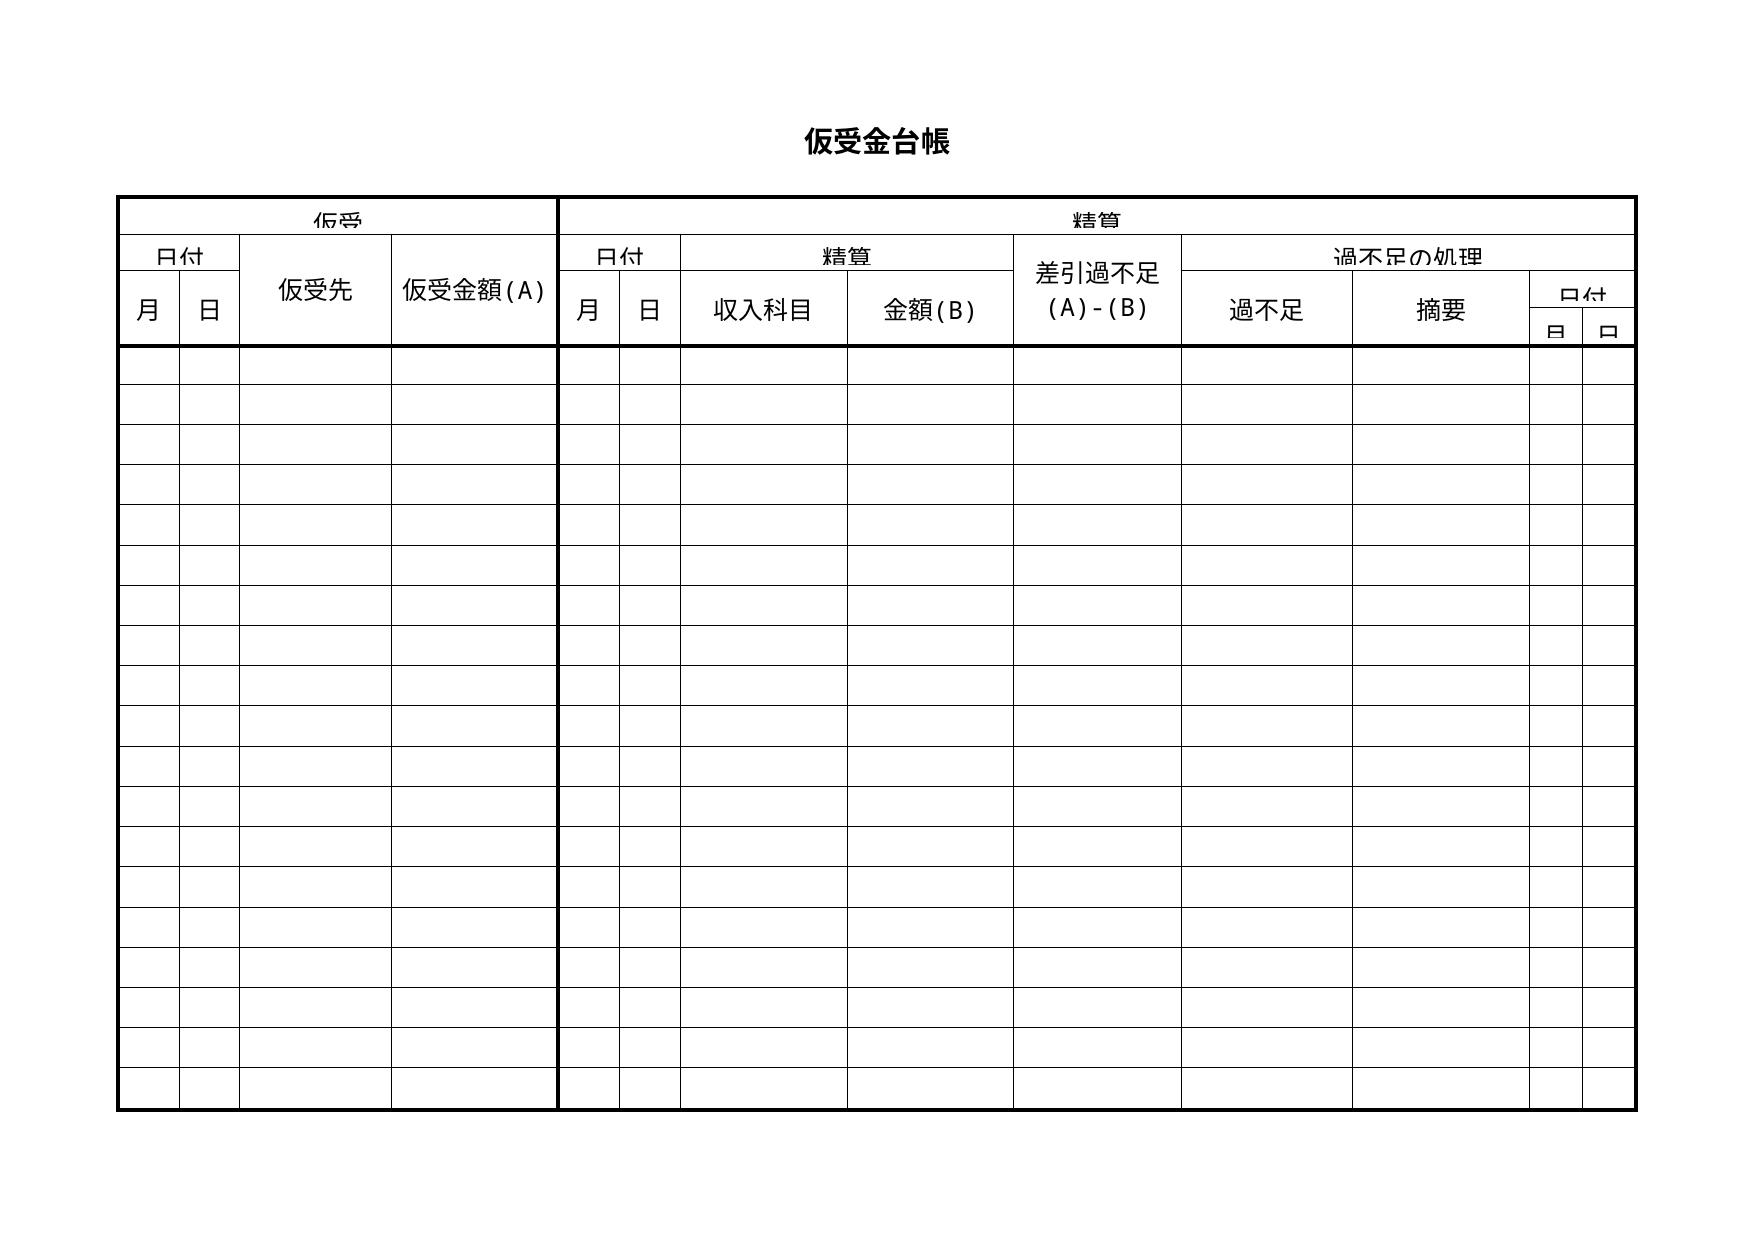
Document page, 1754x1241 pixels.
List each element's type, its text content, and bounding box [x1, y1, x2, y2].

table_cell [180, 586, 239, 625]
table_cell [240, 505, 391, 544]
table_cell [392, 465, 556, 504]
table_cell [180, 706, 239, 746]
table_cell [180, 747, 239, 786]
table_cell [620, 425, 680, 464]
table_cell [180, 827, 239, 866]
table_cell [681, 1028, 847, 1067]
table_cell 日 [180, 271, 239, 343]
table_cell [681, 546, 847, 585]
table_cell [1182, 505, 1352, 544]
table_cell [392, 546, 556, 585]
table_cell [1014, 348, 1181, 384]
table_cell 金額(B) [848, 271, 1013, 343]
table_cell [392, 988, 556, 1027]
table_cell [1530, 586, 1582, 625]
table_cell [1583, 465, 1634, 504]
table_cell [681, 385, 847, 424]
table_cell [1583, 827, 1634, 866]
table_cell [1353, 867, 1529, 906]
table_cell [1530, 626, 1582, 665]
table_cell [1530, 908, 1582, 947]
table_cell [1182, 948, 1352, 987]
table_cell [1014, 586, 1181, 625]
table_cell [240, 586, 391, 625]
table_cell [1353, 988, 1529, 1027]
table_cell [1014, 1068, 1181, 1107]
table_cell [560, 666, 619, 705]
table_cell [1583, 546, 1634, 585]
table_cell [392, 867, 556, 906]
table_cell [848, 747, 1013, 786]
table_cell [848, 348, 1013, 384]
table_cell [1014, 827, 1181, 866]
table_cell [560, 787, 619, 826]
table_cell [681, 626, 847, 665]
table_cell [180, 505, 239, 544]
table_cell 日付 [120, 235, 239, 270]
table_cell [620, 747, 680, 786]
table_cell [240, 908, 391, 947]
table_cell [681, 988, 847, 1027]
table_cell [1182, 706, 1352, 746]
table_cell [1182, 867, 1352, 906]
table_cell [120, 626, 179, 665]
table_cell [681, 867, 847, 906]
table_cell [240, 787, 391, 826]
table_cell [240, 465, 391, 504]
table_cell [848, 546, 1013, 585]
table_cell [1530, 465, 1582, 504]
table_cell [120, 546, 179, 585]
table_cell [560, 385, 619, 424]
table_cell [1014, 546, 1181, 585]
table_cell [1530, 505, 1582, 544]
table_cell [620, 465, 680, 504]
table_cell [392, 1068, 556, 1107]
table_cell [120, 787, 179, 826]
table_cell [240, 546, 391, 585]
table_cell [1583, 706, 1634, 746]
table_cell [681, 908, 847, 947]
table_cell [620, 626, 680, 665]
table_cell [1353, 626, 1529, 665]
table_cell [620, 1068, 680, 1107]
table_cell [1182, 1068, 1352, 1107]
table_cell [240, 425, 391, 464]
table_cell [392, 586, 556, 625]
table_cell [240, 867, 391, 906]
table_cell [1530, 348, 1582, 384]
table_cell [1014, 706, 1181, 746]
table_cell [120, 505, 179, 544]
table_cell [620, 948, 680, 987]
table_cell 月 [120, 271, 179, 343]
text 仮受金台帳 [118, 118, 1636, 160]
table_cell [1014, 908, 1181, 947]
table_cell [560, 626, 619, 665]
table_cell [1353, 1028, 1529, 1067]
table_cell [1182, 425, 1352, 464]
table_cell [1530, 385, 1582, 424]
table_cell [1353, 706, 1529, 746]
table_cell [1014, 867, 1181, 906]
table_cell [560, 465, 619, 504]
table_cell [1182, 626, 1352, 665]
table_cell [560, 348, 619, 384]
table_cell [560, 1028, 619, 1067]
table_cell 日付 [1530, 271, 1634, 307]
table_cell [120, 586, 179, 625]
table_cell [848, 1068, 1013, 1107]
table_cell [120, 867, 179, 906]
table_cell [681, 827, 847, 866]
table_cell [560, 586, 619, 625]
table_cell [392, 666, 556, 705]
table_cell [180, 1068, 239, 1107]
table_cell [681, 706, 847, 746]
table_cell [560, 1068, 619, 1107]
table_cell [560, 867, 619, 906]
table_cell [180, 546, 239, 585]
table_cell [620, 867, 680, 906]
table_cell [1014, 385, 1181, 424]
table_cell [392, 706, 556, 746]
table_cell [1182, 1028, 1352, 1067]
table_cell [1530, 1028, 1582, 1067]
table_cell [180, 465, 239, 504]
table_cell [1530, 827, 1582, 866]
table_cell [1353, 586, 1529, 625]
table_cell [681, 586, 847, 625]
table_cell [1014, 1028, 1181, 1067]
table_cell 収入科目 [681, 271, 847, 343]
table_cell [848, 385, 1013, 424]
table_cell [240, 827, 391, 866]
table_cell [620, 988, 680, 1027]
table_cell [560, 908, 619, 947]
table_cell [1583, 1068, 1634, 1107]
table_cell [1353, 747, 1529, 786]
table_cell [1182, 546, 1352, 585]
table_cell [1530, 948, 1582, 987]
table_cell [1353, 425, 1529, 464]
table_cell [1014, 747, 1181, 786]
table_cell [1583, 867, 1634, 906]
table_cell [1353, 546, 1529, 585]
table_cell [848, 425, 1013, 464]
table_cell [1353, 948, 1529, 987]
table_cell 日 [1583, 308, 1634, 343]
table_cell [560, 425, 619, 464]
table_cell 仮受金額(A) [392, 235, 556, 343]
table_cell 日 [620, 271, 680, 343]
table_cell [240, 1068, 391, 1107]
table_cell [180, 425, 239, 464]
table_cell [240, 948, 391, 987]
table_cell [681, 505, 847, 544]
table_cell [1530, 988, 1582, 1027]
table_cell [620, 666, 680, 705]
table_cell [560, 546, 619, 585]
table_cell [848, 586, 1013, 625]
table_cell [1353, 827, 1529, 866]
table_cell [120, 348, 179, 384]
table_cell [240, 1028, 391, 1067]
table_cell [560, 988, 619, 1027]
table_cell [1530, 666, 1582, 705]
table_cell [392, 747, 556, 786]
table_cell [1353, 787, 1529, 826]
table_cell [681, 787, 847, 826]
table_cell [392, 827, 556, 866]
table_cell [240, 385, 391, 424]
table_cell [1182, 385, 1352, 424]
table_cell [1182, 787, 1352, 826]
table_cell [848, 827, 1013, 866]
table_header 精算 [560, 199, 1634, 233]
table_cell [1583, 988, 1634, 1027]
table_cell [620, 546, 680, 585]
table_cell [1583, 348, 1634, 384]
table_cell [392, 1028, 556, 1067]
table_header 仮受 [120, 199, 556, 233]
table_cell [180, 385, 239, 424]
table_cell [1530, 787, 1582, 826]
table_cell [120, 465, 179, 504]
table_cell [1583, 747, 1634, 786]
table_cell [1583, 787, 1634, 826]
table_cell [620, 505, 680, 544]
table_cell [1353, 348, 1529, 384]
table_cell [392, 626, 556, 665]
table_cell 差引過不足 (A)-(B) [1014, 235, 1181, 343]
table_cell [560, 948, 619, 987]
table_cell [1530, 706, 1582, 746]
table_cell [848, 1028, 1013, 1067]
table_cell [120, 706, 179, 746]
table_cell [392, 348, 556, 384]
table_cell [1353, 666, 1529, 705]
table_cell [1583, 586, 1634, 625]
table_cell [620, 827, 680, 866]
table_cell [681, 666, 847, 705]
table_cell [1014, 787, 1181, 826]
table_cell [620, 586, 680, 625]
table_cell 日付 [560, 235, 680, 270]
table_cell 精算 [681, 235, 1013, 270]
table_cell [1182, 747, 1352, 786]
table_cell [620, 1028, 680, 1067]
table_cell [180, 348, 239, 384]
table_cell [240, 666, 391, 705]
table_cell [681, 425, 847, 464]
table_cell 過不足 [1182, 271, 1352, 343]
table_cell [848, 988, 1013, 1027]
table_cell [1353, 1068, 1529, 1107]
table_cell [1583, 908, 1634, 947]
table_cell [392, 385, 556, 424]
table_cell 月 [560, 271, 619, 343]
table_cell [120, 948, 179, 987]
table_cell [1182, 586, 1352, 625]
table_cell [681, 348, 847, 384]
table_cell [848, 948, 1013, 987]
table_cell [1014, 465, 1181, 504]
table_cell [1530, 546, 1582, 585]
table_cell [392, 505, 556, 544]
table_cell [848, 706, 1013, 746]
table_cell [120, 425, 179, 464]
table_cell [560, 505, 619, 544]
table_cell [560, 706, 619, 746]
table_cell [681, 948, 847, 987]
table_cell [560, 747, 619, 786]
table_cell [120, 908, 179, 947]
table_cell [620, 385, 680, 424]
table_cell [681, 465, 847, 504]
table_cell [620, 348, 680, 384]
table_cell [1530, 1068, 1582, 1107]
table_cell [240, 747, 391, 786]
table_cell [1182, 908, 1352, 947]
table_cell [392, 787, 556, 826]
table_cell [848, 505, 1013, 544]
table_cell [180, 908, 239, 947]
table_cell [848, 787, 1013, 826]
table_cell [1353, 465, 1529, 504]
table_cell [1583, 666, 1634, 705]
table_cell [1353, 505, 1529, 544]
table_cell [120, 1028, 179, 1067]
table_cell [392, 908, 556, 947]
table_cell [848, 908, 1013, 947]
table_cell [848, 465, 1013, 504]
table_cell [1014, 948, 1181, 987]
table_cell [681, 747, 847, 786]
table_cell [1182, 988, 1352, 1027]
table_cell [560, 827, 619, 866]
table_cell [1182, 827, 1352, 866]
table_cell [120, 827, 179, 866]
table_cell [180, 867, 239, 906]
table_cell [1014, 626, 1181, 665]
table_cell [620, 706, 680, 746]
table_cell [120, 1068, 179, 1107]
table_cell [392, 948, 556, 987]
table_cell 過不足の処理 [1182, 235, 1634, 270]
table_cell [240, 348, 391, 384]
table_cell [1182, 666, 1352, 705]
table_cell [1530, 425, 1582, 464]
table_cell [120, 666, 179, 705]
table_cell [1353, 385, 1529, 424]
table_cell [1182, 465, 1352, 504]
table_cell [180, 988, 239, 1027]
table_cell 月 [1530, 308, 1582, 343]
table_cell [1014, 988, 1181, 1027]
table_cell [180, 1028, 239, 1067]
table_cell [1014, 505, 1181, 544]
table_cell [620, 908, 680, 947]
table_cell [1583, 948, 1634, 987]
table_cell [848, 666, 1013, 705]
table_cell [1583, 385, 1634, 424]
table_cell [240, 626, 391, 665]
table_cell [1530, 867, 1582, 906]
table_cell [848, 626, 1013, 665]
table_cell 摘要 [1353, 271, 1529, 343]
table_cell [681, 1068, 847, 1107]
table_cell [1014, 425, 1181, 464]
table_cell [1353, 908, 1529, 947]
table_cell [392, 425, 556, 464]
table_cell [1583, 425, 1634, 464]
table_cell [180, 787, 239, 826]
table_cell [1583, 505, 1634, 544]
table_cell [1530, 747, 1582, 786]
table_cell [1182, 348, 1352, 384]
table_cell [180, 626, 239, 665]
table_cell [620, 787, 680, 826]
table_cell [848, 867, 1013, 906]
table_cell [120, 747, 179, 786]
table_cell [1583, 1028, 1634, 1067]
table_cell [180, 666, 239, 705]
table_cell [240, 988, 391, 1027]
table_cell [1014, 666, 1181, 705]
table_cell [240, 706, 391, 746]
table_cell 仮受先 [240, 235, 391, 343]
table_cell [120, 385, 179, 424]
table_cell [180, 948, 239, 987]
table_cell [1583, 626, 1634, 665]
table_cell [120, 988, 179, 1027]
